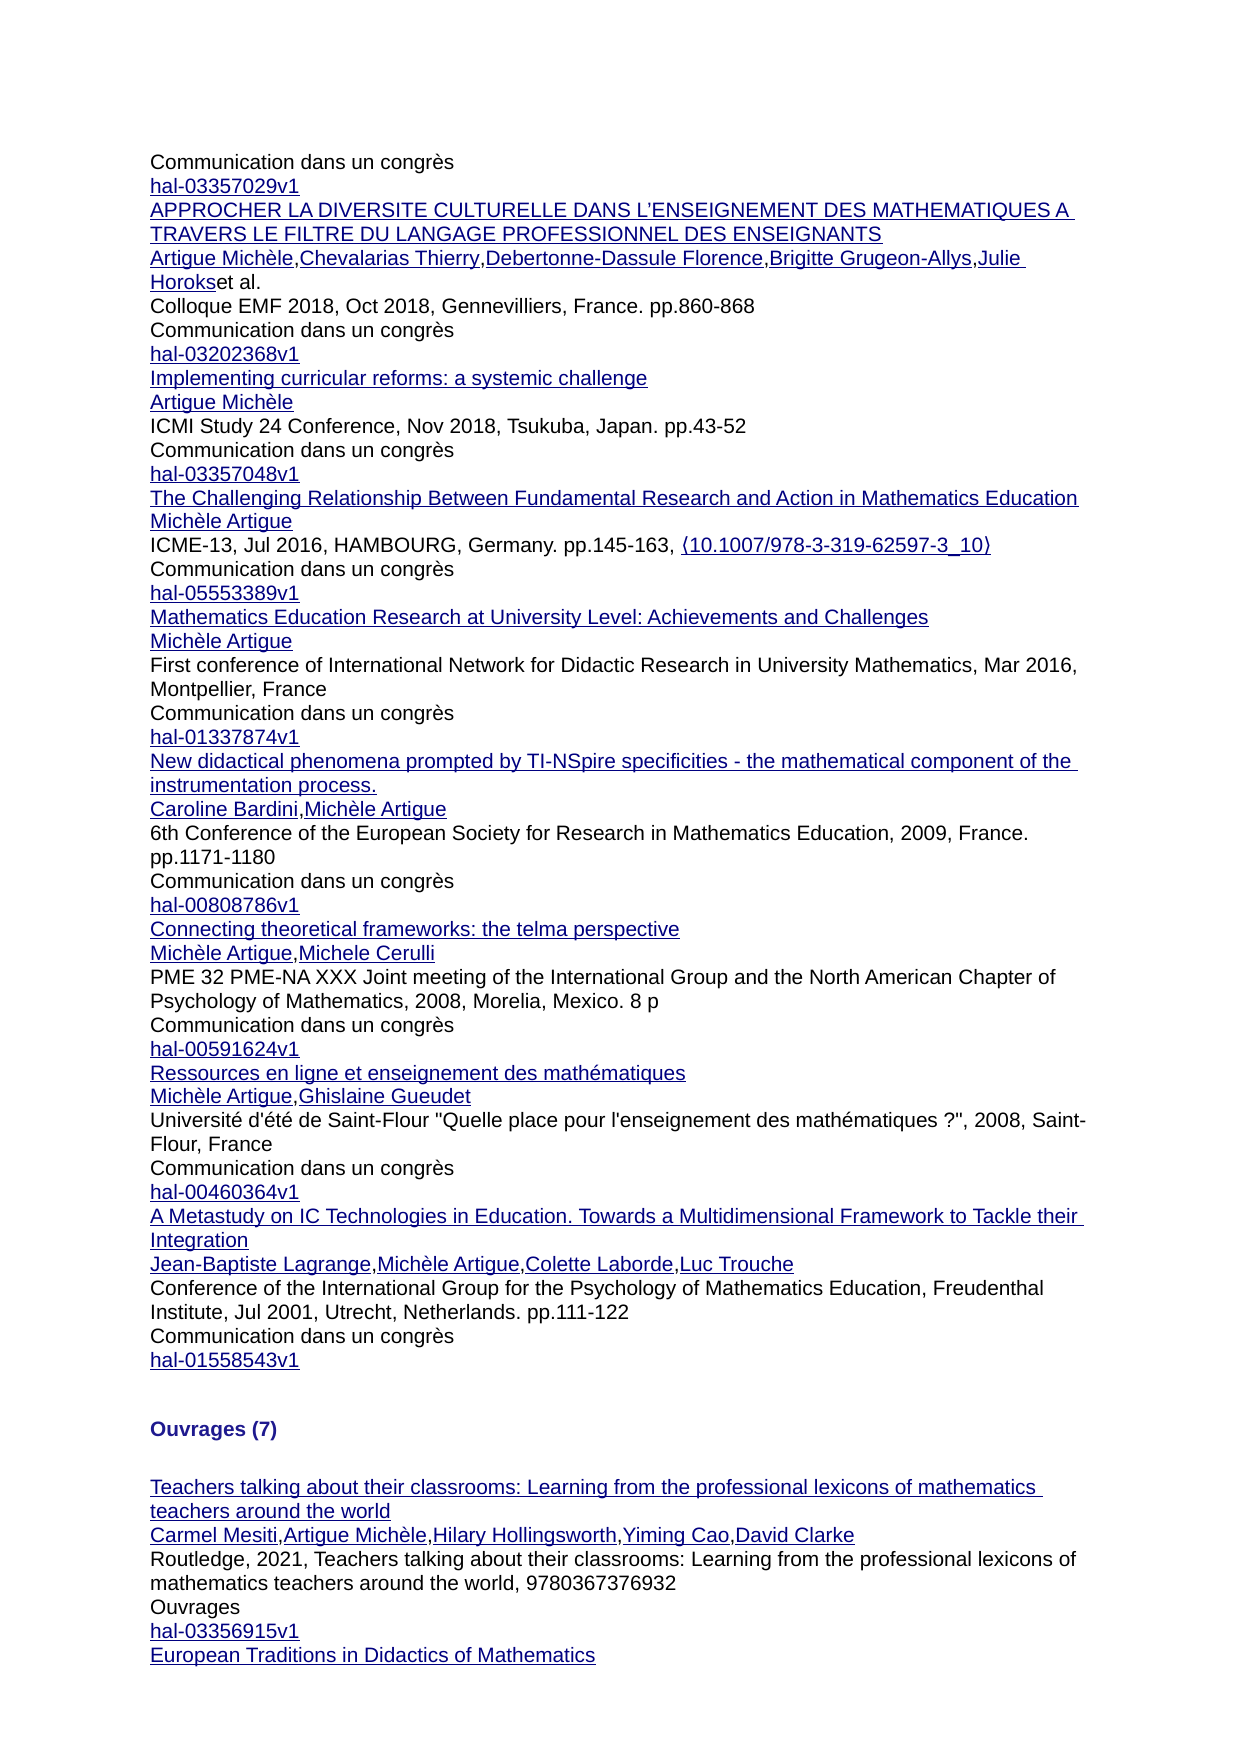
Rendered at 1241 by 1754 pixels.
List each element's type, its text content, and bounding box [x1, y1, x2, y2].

table_cell Mathematics Education Research at University Level: Achievements and Challenges Michèle Artigue First conference of International Network for Didactic Research in University Mathematics, Mar 2016, Montpellier, France Communication dans un congrès hal-01337874v1 [150, 605, 1090, 749]
table_cell Ressources en ligne et enseignement des mathématiques Michèle Artigue,Ghislaine Gueudet Université d'été de Saint-Flour "Quelle place pour l'enseignement des mathématiques ?", 2008, Saint-Flour, France Communication dans un congrès hal-00460364v1 [150, 1060, 1090, 1204]
table_cell European Traditions in Didactics of Mathematics [150, 1643, 1090, 1667]
table_cell APPROCHER LA DIVERSITE CULTURELLE DANS L’ENSEIGNEMENT DES MATHEMATIQUES A TRAVERS LE FILTRE DU LANGAGE PROFESSIONNEL DES ENSEIGNANTS Artigue Michèle,Chevalarias Thierry,Debertonne-Dassule Florence,Brigitte Grugeon-Allys,Julie Horokset al. Colloque EMF 2018, Oct 2018, Gennevilliers, France. pp.860-868 Communication dans un congrès hal-03202368v1 [150, 198, 1090, 366]
table_cell Implementing curricular reforms: a systemic challenge Artigue Michèle ICMI Study 24 Conference, Nov 2018, Tsukuba, Japan. pp.43-52 Communication dans un congrès hal-03357048v1 [150, 366, 1090, 485]
subtitle Ouvrages (7) [150, 1417, 1090, 1441]
table_cell The Challenging Relationship Between Fundamental Research and Action in Mathematics Education Michèle Artigue ICME-13, Jul 2016, HAMBOURG, Germany. pp.145-163, ⟨10.1007/978-3-319-62597-3_10⟩ Communication dans un congrès hal-05553389v1 [150, 485, 1090, 605]
table_cell Communication dans un congrès hal-03357029v1 [150, 150, 1090, 198]
table_cell Connecting theoretical frameworks: the telma perspective Michèle Artigue,Michele Cerulli PME 32 PME-NA XXX Joint meeting of the International Group and the North American Chapter of Psychology of Mathematics, 2008, Morelia, Mexico. 8 p Communication dans un congrès hal-00591624v1 [150, 917, 1090, 1060]
table_cell A Metastudy on IC Technologies in Education. Towards a Multidimensional Framework to Tackle their Integration Jean-Baptiste Lagrange,Michèle Artigue,Colette Laborde,Luc Trouche Conference of the International Group for the Psychology of Mathematics Education, Freudenthal Institute, Jul 2001, Utrecht, Netherlands. pp.111-122 Communication dans un congrès hal-01558543v1 [150, 1204, 1090, 1372]
table_header Teachers talking about their classrooms: Learning from the professional lexicons of mathematics teachers around the world Carmel Mesiti,Artigue Michèle,Hilary Hollingsworth,Yiming Cao,David Clarke Routledge, 2021, Teachers talking about their classrooms: Learning from the professional lexicons of mathematics teachers around the world, 9780367376932 Ouvrages hal-03356915v1 [150, 1475, 1090, 1643]
table_cell New didactical phenomena prompted by TI-NSpire specificities - the mathematical component of the instrumentation process. Caroline Bardini,Michèle Artigue 6th Conference of the European Society for Research in Mathematics Education, 2009, France. pp.1171-1180 Communication dans un congrès hal-00808786v1 [150, 749, 1090, 917]
